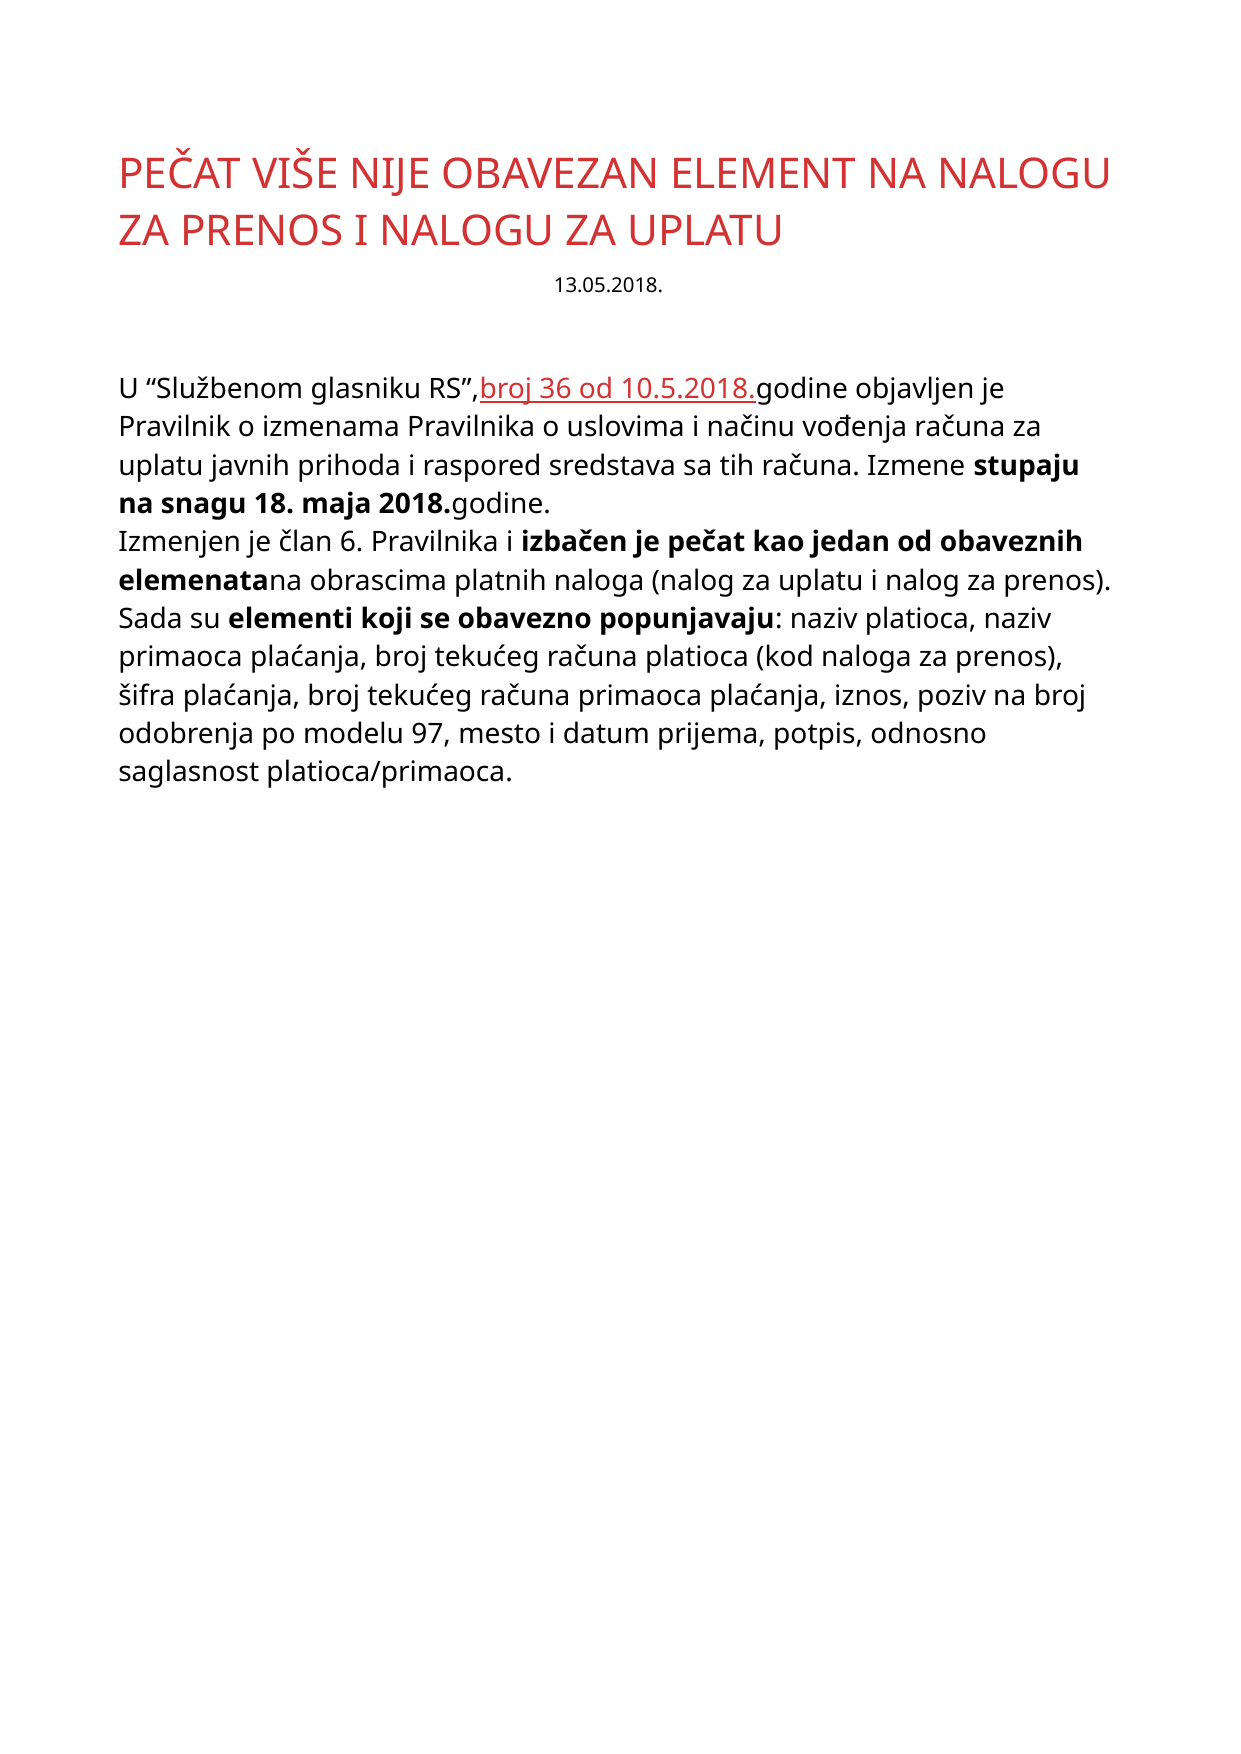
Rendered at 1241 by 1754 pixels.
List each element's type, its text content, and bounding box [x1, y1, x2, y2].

subtitle PEČAT VIŠE NIJE OBAVEZAN ELEMENT NA NALOGU ZA PRENOS I NALOGU ZA UPLATU [118, 143, 1122, 258]
text U “Službenom glasniku RS”,broj 36 od 10.5.2018.godine objavljen je Pravilnik o izmenama Pravilnika o uslovima i načinu vođenja računa za uplatu javnih prihoda i raspored sredstava sa tih računa. Izmene stupaju na snagu 18. maja 2018.godine. [118, 368, 1122, 522]
text 13.05.2018. [118, 271, 1099, 298]
text Sada su elementi koji se obavezno popunjavaju: naziv platioca, naziv primaoca plaćanja, broj tekućeg računa platioca (kod naloga za prenos), šifra plaćanja, broj tekućeg računa primaoca plaćanja, iznos, poziv na broj odobrenja po modelu 97, mesto i datum prijema, potpis, odnosno saglasnost platioca/primaoca. [118, 598, 1122, 790]
text Izmenjen je član 6. Pravilnika i izbačen je pečat kao jedan od obaveznih elemenatana obrascima platnih naloga (nalog za uplatu i nalog za prenos). [118, 522, 1122, 598]
